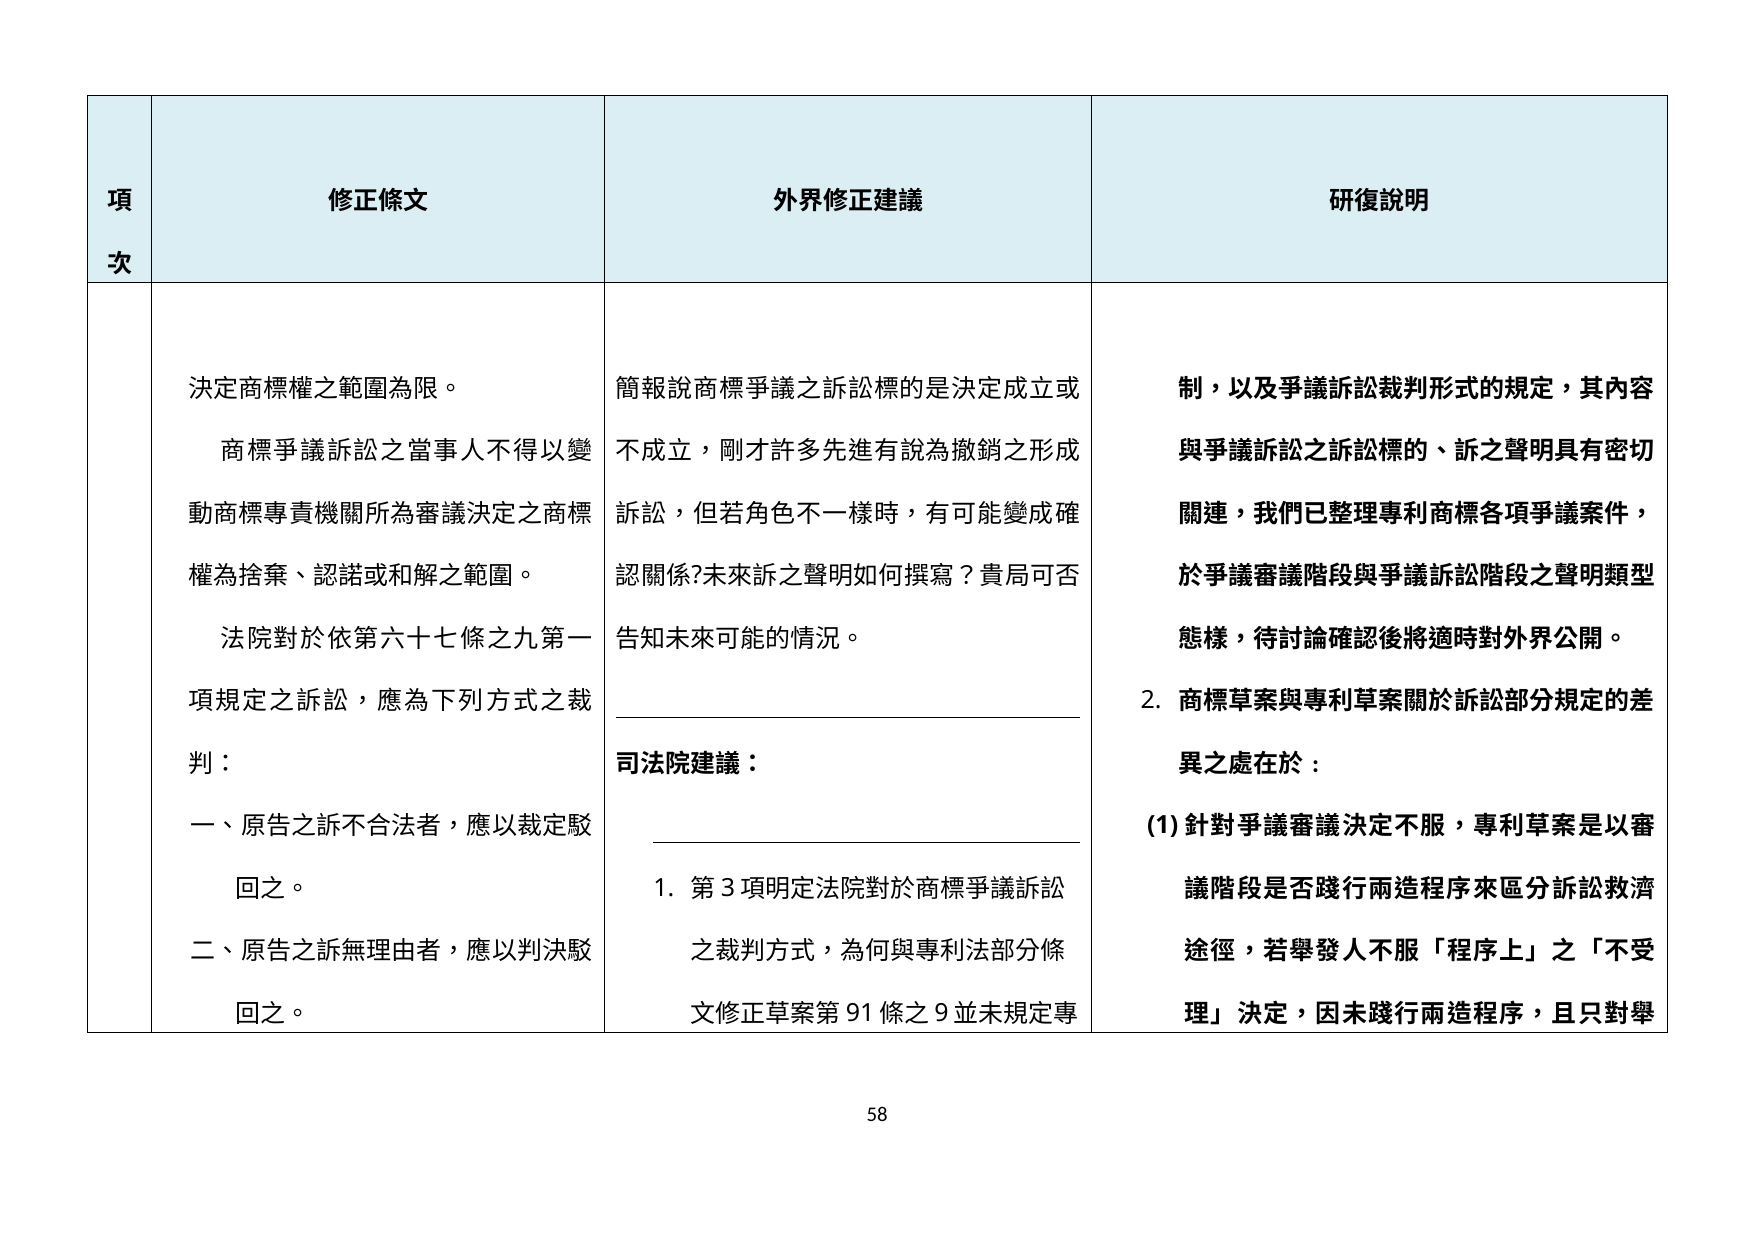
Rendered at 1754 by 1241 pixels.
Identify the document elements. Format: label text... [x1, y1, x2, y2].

table_header 外界修正建議 [605, 96, 1091, 282]
table_cell 本條係規定商標爭議訴訟當事人，關於變更追加或為捨棄、認諾、和解等處分權之限制，以及爭議訴訟裁判形式的規定，其內容與爭議訴訟之訴訟標的、訴之聲明具有密切關連，我們已整理專利商標各項爭議案件，於爭議審議階段與爭議訴訟階段之聲明類型態樣，待討論確認後將適時對外界公開。 商標草案與專利草案關於訴訟部分規定的差異之處在於﹕ 針對爭議審議決定不服，專利草案是以審議階段是否踐行兩造程序來區分訴訟救濟途徑，若舉發人不服「程序上」之「不受理」決定，因未踐行兩造程序，且只對舉發人不利，應由舉發人以智慧局為被告，提專利複審訴訟救濟(專利§91-4Ⅰ)。除此之外，若當事人對舉發案踐行兩造程序之「實體決定」不服，才提專利爭議訴訟救濟(專利§91-7Ⅰ)。 商標草案在訴訟部分，則是以當事人不服之審議案件來區分訴訟類型，亦即，不服複審決定，提起複審訴訟；不服爭議決定，提起爭議訴訟。換言之，縱為爭議案係就「程序上」為「不受理」審議決定，爭議案申請人亦係以他造當事人為被告，向智慧財產及商業法院提起商標爭議訴訟救濟。 鑒於商標爭議訴訟處理之範圍與專利爭議訴訟不同，如法院認為商標專責機關之審議程序有重大瑕疵，例如，爭議案件申請要件原具備，商標專責機關卻誤為程序不受理之決定，而未為實體主張有無理由之判斷，其情形影響當事人之程序保障而有必要時，參酌民事訴訟法§451Ⅰ之意旨，法院得廢棄審議決定，而將該事件發回商標專責機關，以保障當事人程序及實體之利益。 衡酌學者專家諮詢會議中與會專家曾反映：爭議訴訟之裁判，若僅透過準用民事訴訟法方式規定，恐未臻明確，故建議比照複審訴訟§67-8為判決形式之類似規定，以避免適用上產生疑義。 草案第67條之7、67條之11「性質不相牴觸」用語，主要係考量商標複審訴訟本質屬公法事件；爭議訴訟則係對於商標權爭執所為的行政裁決，二者的司法救濟程序皆與一般民事訴訟性質有所差異，屬於智慧財產領域獨有的訴訟類型，自不宜完全準用民事訴訟法。法制上目前可作為參考的立法例；包括憲法訴訟法第46條、行政訴訟法第307條之1及公務員懲戒法第99條等，均採取此種概括性準用之立法模式，避免有掛一漏萬之虞。 [1092, 283, 1667, 1032]
table_cell 決定商標權之範圍為限。 商標爭議訴訟之當事人不得以變動商標專責機關所為審議決定之商標權為捨棄、認諾或和解之範圍。 法院對於依第六十七條之九第一項規定之訴訟，應為下列方式之裁判： 一、原告之訴不合法者，應以裁定駁回之。 二、原告之訴無理由者，應以判決駁回之。 [152, 283, 604, 1032]
table_header 修正條文 [152, 96, 604, 282]
table_header 項次 [88, 96, 151, 282]
table_header 研復說明 [1092, 96, 1667, 282]
table_cell 1100119公聽會意見： 訴訟標的與訴之聲明也是一個問題。剛才簡報說商標爭議之訴訟標的是決定成立或不成立，剛才許多先進有說為撤銷之形成訴訟，但若角色不一樣時，有可能變成確認關係?未來訴之聲明如何撰寫？貴局可否告知未來可能的情況。 司法院建議： 第3項明定法院對於商標爭議訴訟之裁判方式，為何與專利法部分條文修正草案第91條之9並未規定專利爭議訴訟之裁判方式，而作不同之規範？建請釐清。 智慧財產案件審理法為智慧財產案件於民事、刑事、行政訴訟程序之特別法，則本條第3項關於專利爭議訴訟準用之法律，除列舉之民事訴訟法規定外，建議增列「智慧財產案件審理法」或「其他法律」，以資周全。 台北律師公會意見： 本次修正草案有諸多程序法相關規定，無異將訴訟法規定置入商標法，是否妥適、與現有訴訟法如何調適與適用，不無疑義。例如，本次修正草案第67條之7規定：民事訴訟法相關規定「與商標複審訴訟性質不相抵觸者，準用之」；本次修正草案第67條之11規定：民事訴訟法相關規定「與商標爭議訴訟性質不相抵觸者，準用之」；惟何謂「性質不相抵觸」，尤其在商標複審訴訟與商標爭議訴訟依現行制度均為行政訴訟性質，但本次修正草案全面改採民事訴訟性質，相關規定之性質是相互抵觸或不相抵觸，恐尚須釐清確認。 商標爭議訴訟屬形成訴訟性質，並非僅以審議決定妥適於否作為法院審理判斷之對象參草案第67-9條修正說明第二（三）點）。若是如此，商標爭議訴訟之訴訟標的及訴之聲明，應同時包括審議決定以及商標權本身。因此，對於商標爭議訴訟之訴之聲明，除了對於審議決定為「撤銷或廢止商標權」、「評定或廢止不成立」外，訴之聲明是否仍應包括「商標權應予撤銷」（評定或廢止不成立時）或「確認商標權有效」（評定或廢止成立時），亦宜待討論釐清。 [605, 283, 1091, 1032]
table_cell [88, 283, 151, 1032]
